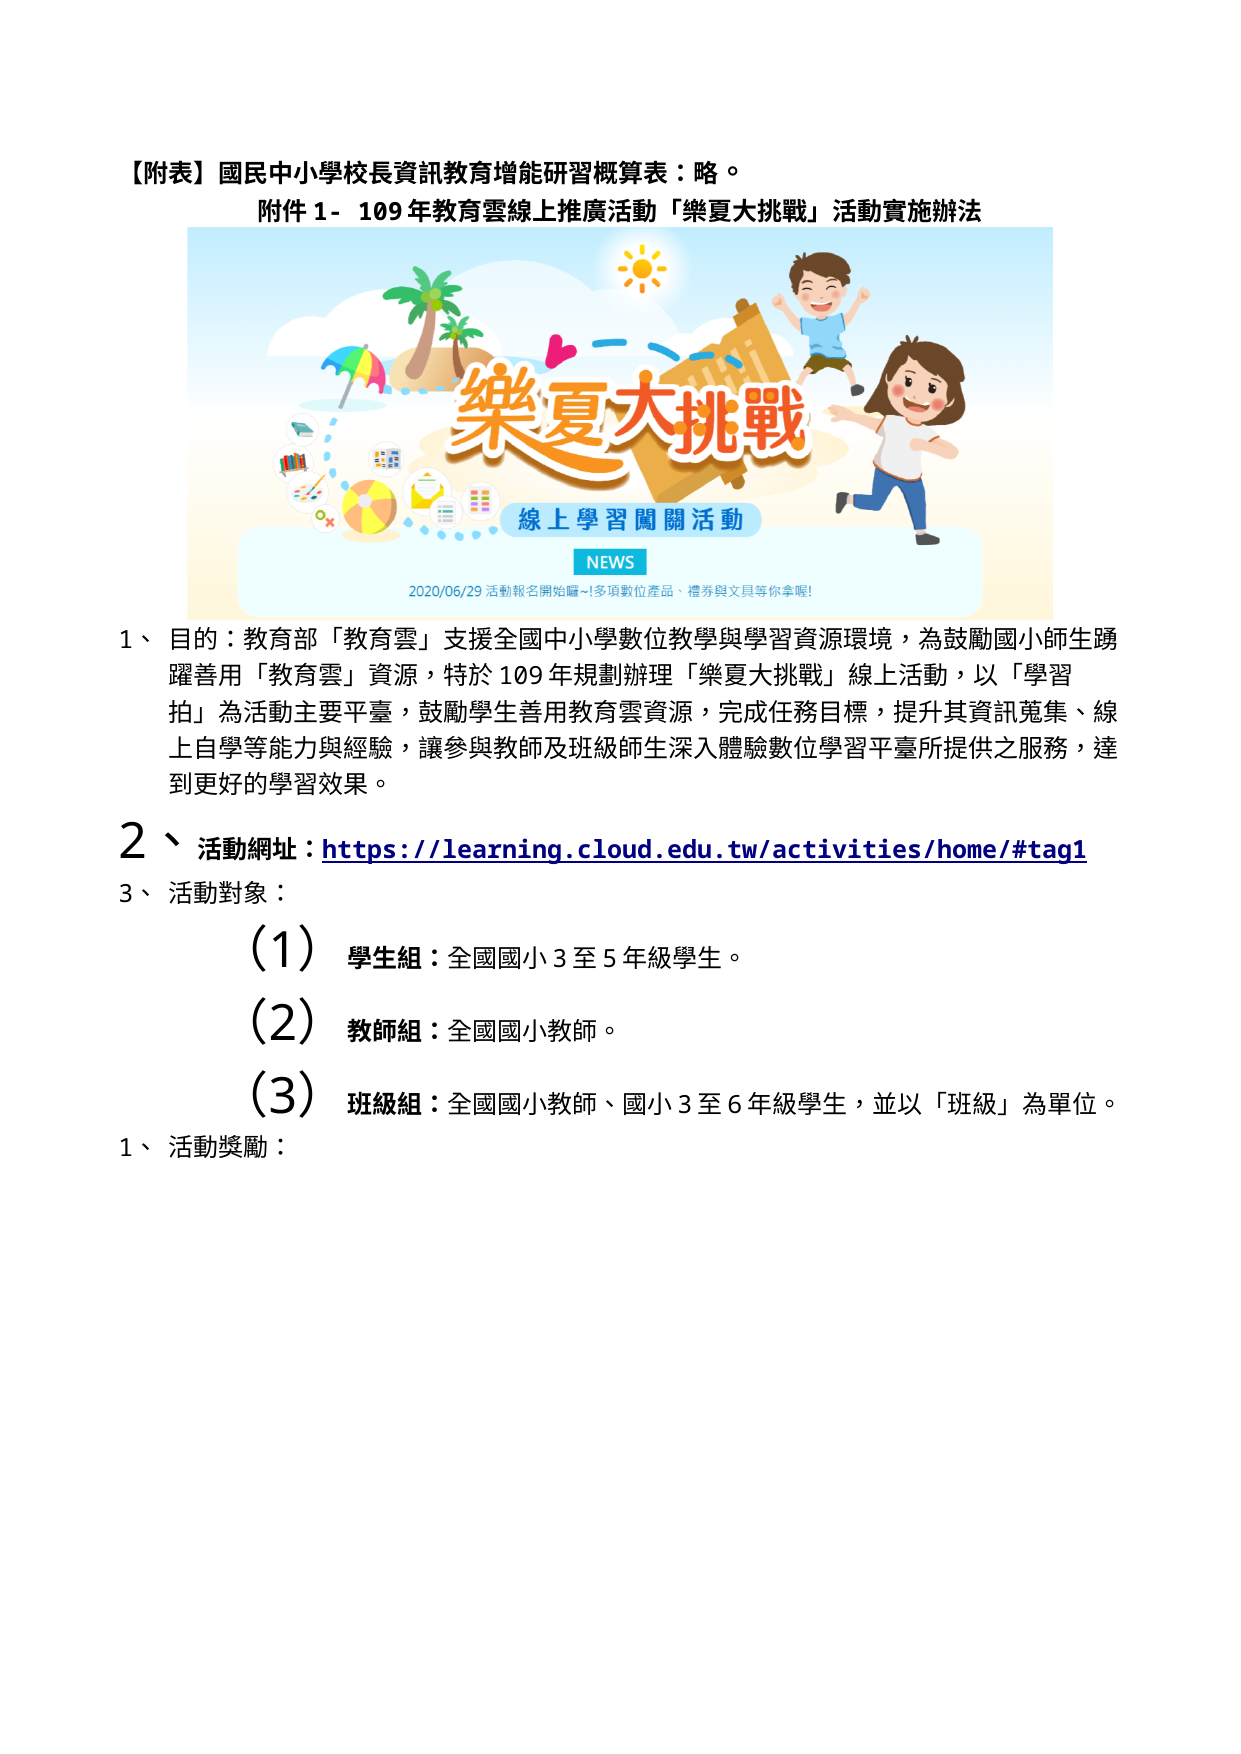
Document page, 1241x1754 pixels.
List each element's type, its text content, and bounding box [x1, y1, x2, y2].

subtitle 教師組：全國國小教師。 [218, 982, 1122, 1055]
subtitle 活動獎勵： [118, 1128, 1122, 1164]
subtitle 班級組：全國國小教師、國小3至6年級學生，並以「班級」為單位。 [218, 1055, 1122, 1128]
picture [187, 227, 1053, 620]
subtitle 附件1- 109年教育雲線上推廣活動「樂夏大挑戰」活動實施辦法 [118, 191, 1122, 227]
text 【附表】國民中小學校長資訊教育增能研習概算表：略。 [118, 149, 1122, 191]
subtitle 活動對象： [118, 873, 1122, 910]
subtitle 活動網址：https://learning.cloud.edu.tw/activities/home/#tag1 [118, 801, 1122, 873]
subtitle 目的：教育部「教育雲」支援全國中小學數位教學與學習資源環境，為鼓勵國小師生踴躍善用「教育雲」資源，特於109年規劃辦理「樂夏大挑戰」線上活動，以「學習拍」為活動主要平臺，鼓勵學生善用教育雲資源，完成任務目標，提升其資訊蒐集、線上自學等能力與經驗，讓參與教師及班級師生深入體驗數位學習平臺所提供之服務，達到更好的學習效果。 [118, 619, 1122, 801]
subtitle 學生組：全國國小3至5年級學生。 [218, 910, 1122, 982]
